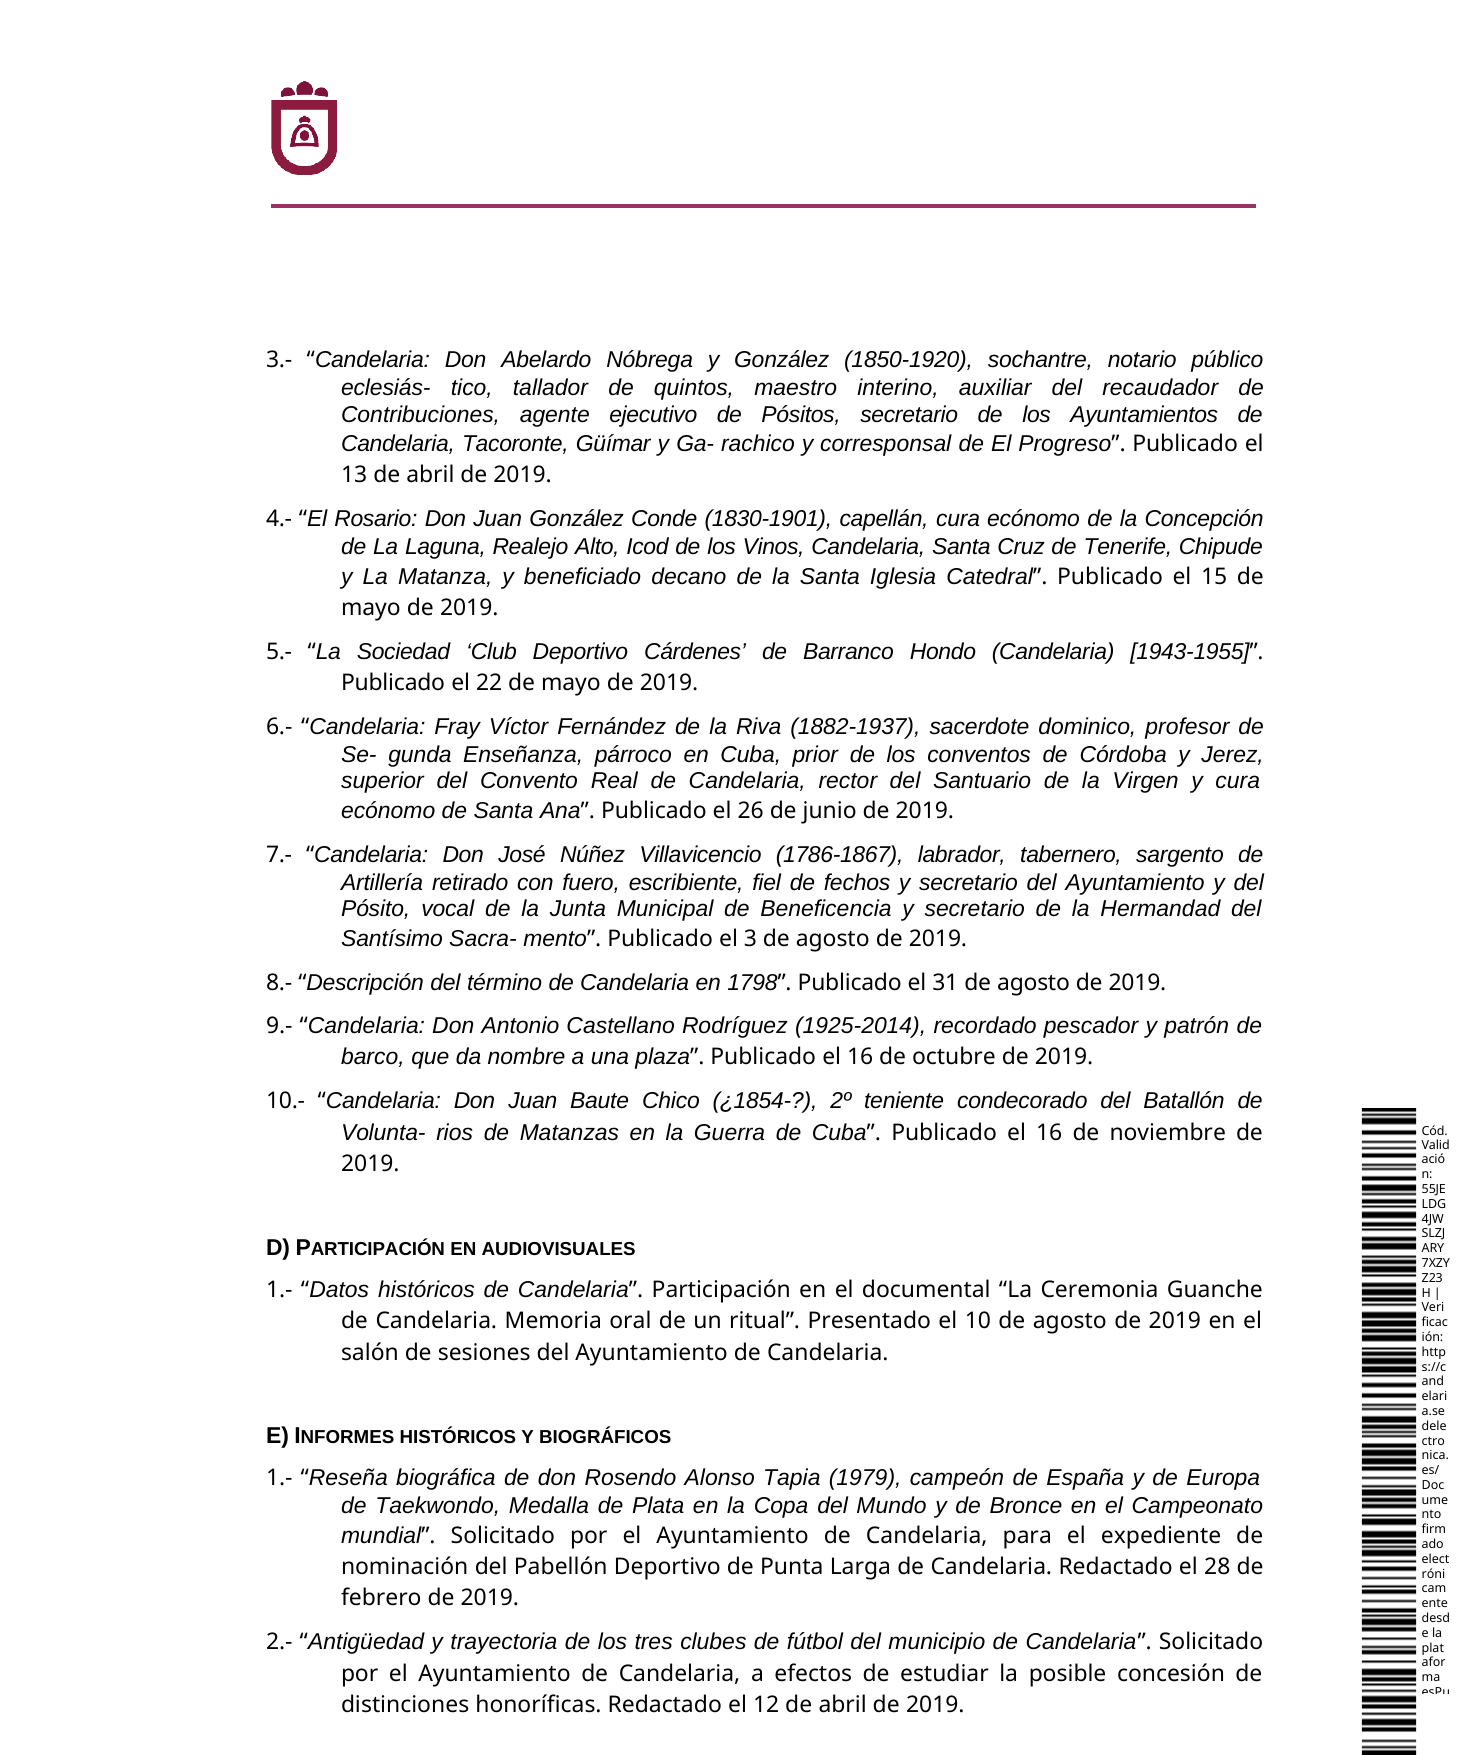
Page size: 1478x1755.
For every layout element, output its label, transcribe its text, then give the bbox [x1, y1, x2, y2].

text 2.- “Antigüedad y trayectoria de los tres clubes de fútbol del municipio de Candelaria”. Solicitado por el Ayuntamiento de Candelaria, a efectos de estudiar la posible concesión de distinciones honoríficas. Redactado el 12 de abril de 2019. [266, 1625, 1263, 1720]
text 1.- “Datos históricos de Candelaria”. Participación en el documental “La Ceremonia Guanche de Candelaria. Memoria oral de un ritual”. Presentado el 10 de agosto de 2019 en el salón de sesiones del Ayuntamiento de Candelaria. [266, 1272, 1263, 1367]
text 9.- “Candelaria: Don Antonio Castellano Rodríguez (1925-2014), recordado pescador y patrón de barco, que da nombre a una plaza”. Publicado el 16 de octubre de 2019. [266, 1009, 1263, 1072]
text 5.- “La Sociedad ‘Club Deportivo Cárdenes’ de Barranco Hondo (Candelaria) [1943-1955]”. Publicado el 22 de mayo de 2019. [266, 635, 1264, 698]
text 8.- “Descripción del término de Candelaria en 1798”. Publicado el 31 de agosto de 2019. [266, 965, 1427, 997]
text 7.- “Candelaria: Don José Núñez Villavicencio (1786-1867), labrador, tabernero, sargento de Artillería retirado con fuero, escribiente, fiel de fechos y secretario del Ayuntamiento y del Pósito, vocal de la Junta Municipal de Beneficencia y secretario de la Hermandad del Santísimo Sacra- mento”. Publicado el 3 de agosto de 2019. [266, 838, 1264, 953]
text Cód. Validación: 55JELDG4JWSLZJARY7XZYZ23H | Verificación: https://candelaria.sedelectronica.es/ Documento firmado electrónicamente desde la plataforma esPublico Gestiona | Página 5 de 72 [1421, 1123, 1450, 1694]
text 4.- “El Rosario: Don Juan González Conde (1830-1901), capellán, cura ecónomo de la Concepción de La Laguna, Realejo Alto, Icod de los Vinos, Candelaria, Santa Cruz de Tenerife, Chipude y La Matanza, y beneficiado decano de la Santa Iglesia Catedral”. Publicado el 15 de mayo de 2019. [266, 502, 1264, 622]
text 6.- “Candelaria: Fray Víctor Fernández de la Riva (1882-1937), sacerdote dominico, profesor de Se- gunda Enseñanza, párroco en Cuba, prior de los conventos de Córdoba y Jerez, superior del Convento Real de Candelaria, rector del Santuario de la Virgen y cura ecónomo de Santa Ana”. Publicado el 26 de junio de 2019. [266, 710, 1264, 825]
text 3.- “Candelaria: Don Abelardo Nóbrega y González (1850-1920), sochantre, notario público eclesiás- tico, tallador de quintos, maestro interino, auxiliar del recaudador de Contribuciones, agente ejecutivo de Pósitos, secretario de los Ayuntamientos de Candelaria, Tacoronte, Güímar y Ga- rachico y corresponsal de El Progreso”. Publicado el 13 de abril de 2019. [266, 343, 1263, 489]
text 1.- “Reseña biográfica de don Rosendo Alonso Tapia (1979), campeón de España y de Europa de Taekwondo, Medalla de Plata en la Copa del Mundo y de Bronce en el Campeonato mundial”. Solicitado por el Ayuntamiento de Candelaria, para el expediente de nominación del Pabellón Deportivo de Punta Larga de Candelaria. Redactado el 28 de febrero de 2019. [266, 1461, 1264, 1612]
list PARTICIPACIÓN EN AUDIOVISUALES [266, 1233, 1361, 1260]
text 10.- “Candelaria: Don Juan Baute Chico (¿1854-?), 2º teniente condecorado del Batallón de Volunta- rios de Matanzas en la Guerra de Cuba”. Publicado el 16 de noviembre de 2019. [266, 1084, 1263, 1178]
list INFORMES HISTÓRICOS Y BIOGRÁFICOS [266, 1422, 1361, 1448]
